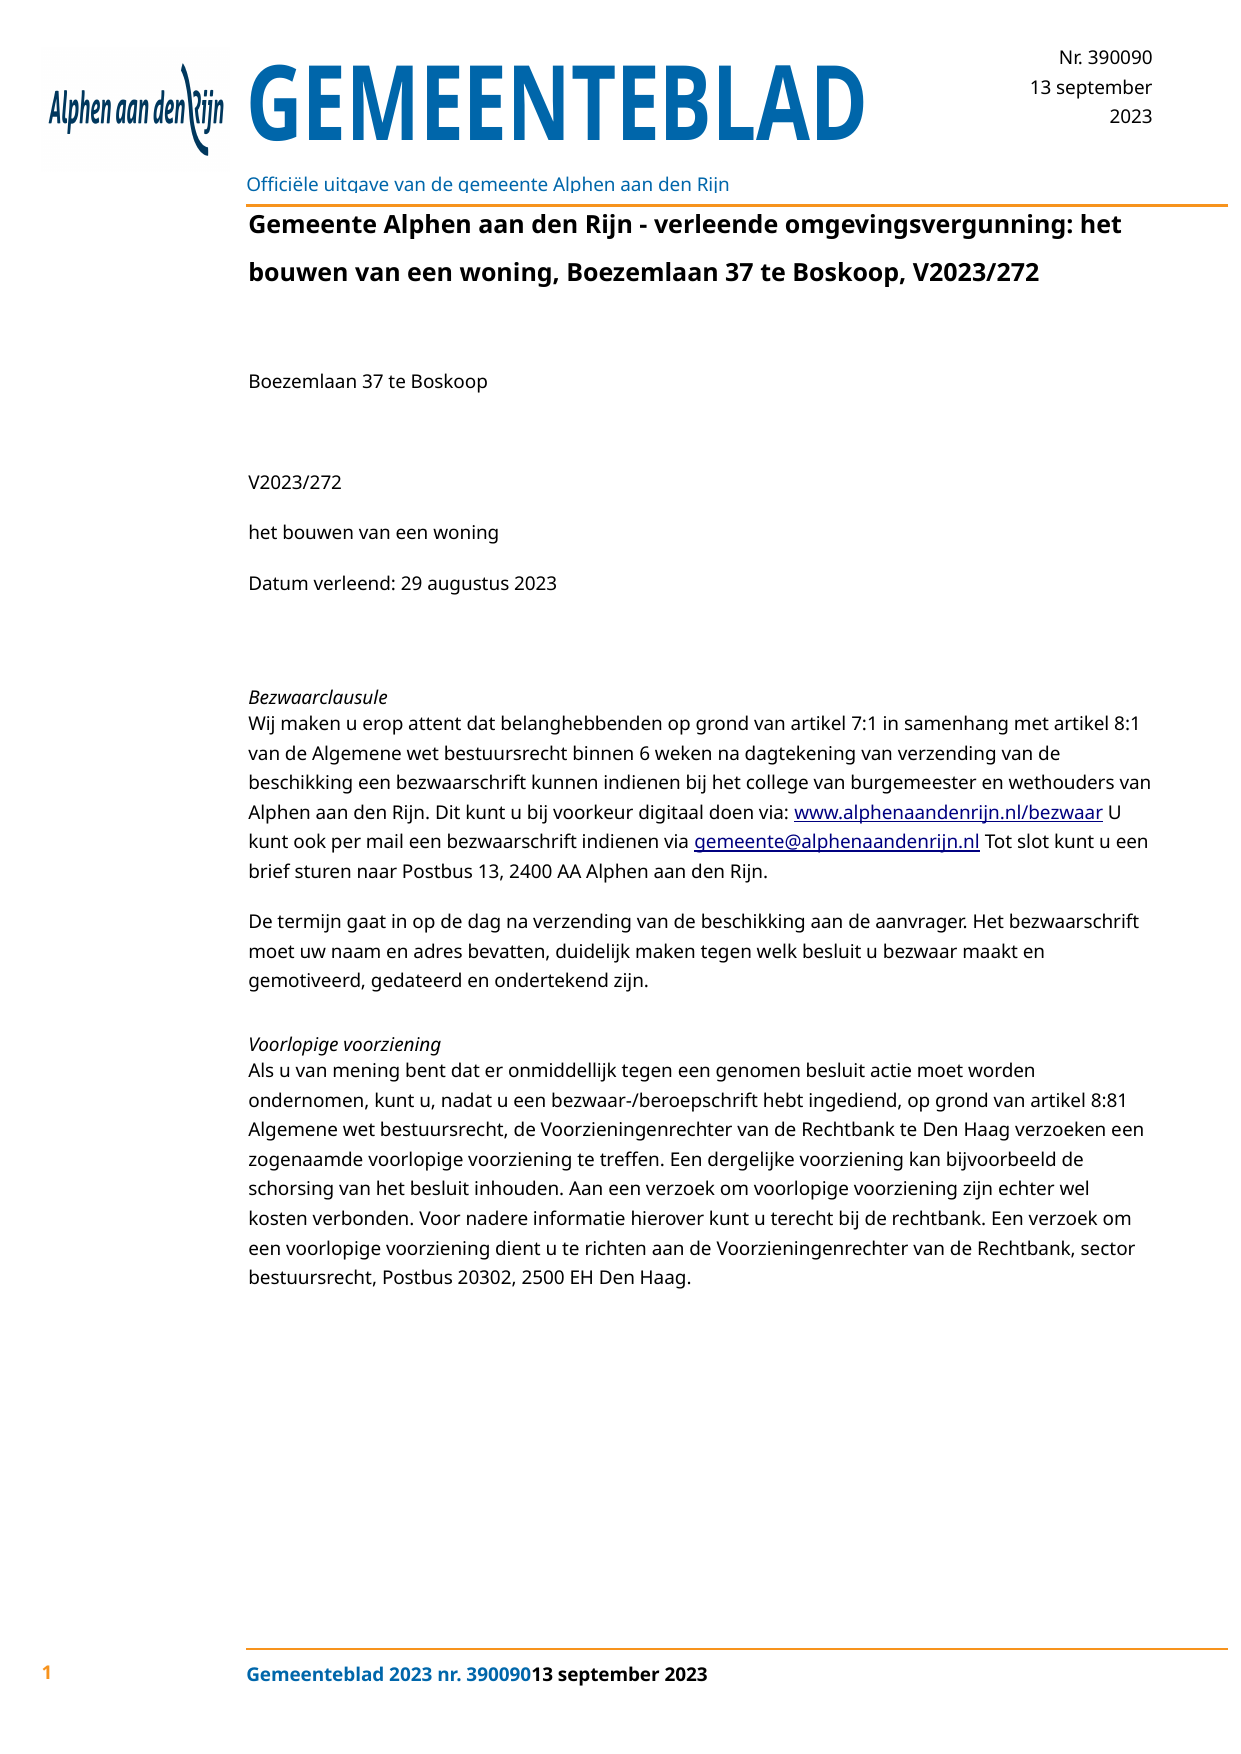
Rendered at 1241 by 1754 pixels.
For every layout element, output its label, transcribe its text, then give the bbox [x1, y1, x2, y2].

text Boezemlaan 37 te Boskoop [248, 368, 1152, 394]
text Gemeente Alphen aan den Rijn - verleende omgevingsvergunning: het bouwen van een woning, Boezemlaan 37 te Boskoop, V2023/272 [248, 207, 1152, 288]
text Bezwaarclausule [248, 684, 1152, 710]
text Voorlopige voorziening [248, 1032, 1152, 1057]
text het bouwen van een woning [248, 519, 1152, 545]
picture [41, 47, 231, 172]
text Wij maken u erop attent dat belanghebbenden op grond van artikel 7:1 in samenhang met artikel 8:1 van de Algemene wet bestuursrecht binnen 6 weken na dagtekening van verzending van de beschikking een bezwaarschrift kunnen indienen bij het college van burgemeester en wethouders van Alphen aan den Rijn. Dit kunt u bij voorkeur digitaal doen via: www.alphenaandenrijn.nl/bezwaar U kunt ook per mail een bezwaarschrift indienen via gemeente@alphenaandenrijn.nl Tot slot kunt u een brief sturen naar Postbus 13, 2400 AA Alphen aan den Rijn. [248, 710, 1152, 884]
text Datum verleend: 29 augustus 2023 [248, 570, 1152, 596]
text De termijn gaat in op de dag na verzending van de beschikking aan de aanvrager. Het bezwaarschrift moet uw naam en adres bevatten, duidelijk maken tegen welk besluit u bezwaar maakt en gemotiveerd, gedateerd en ondertekend zijn. [248, 908, 1152, 993]
text V2023/272 [248, 469, 1152, 495]
text Als u van mening bent dat er onmiddellijk tegen een genomen besluit actie moet worden ondernomen, kunt u, nadat u een bezwaar-/beroepschrift hebt ingediend, op grond van artikel 8:81 Algemene wet bestuursrecht, de Voorzieningenrechter van de Rechtbank te Den Haag verzoeken een zogenaamde voorlopige voorziening te treffen. Een dergelijke voorziening kan bijvoorbeeld de schorsing van het besluit inhouden. Aan een verzoek om voorlopige voorziening zijn echter wel kosten verbonden. Voor nadere informatie hierover kunt u terecht bij de rechtbank. Een verzoek om een voorlopige voorziening dient u te richten aan de Voorzieningenrechter van de Rechtbank, sector bestuursrecht, Postbus 20302, 2500 EH Den Haag. [248, 1057, 1152, 1290]
